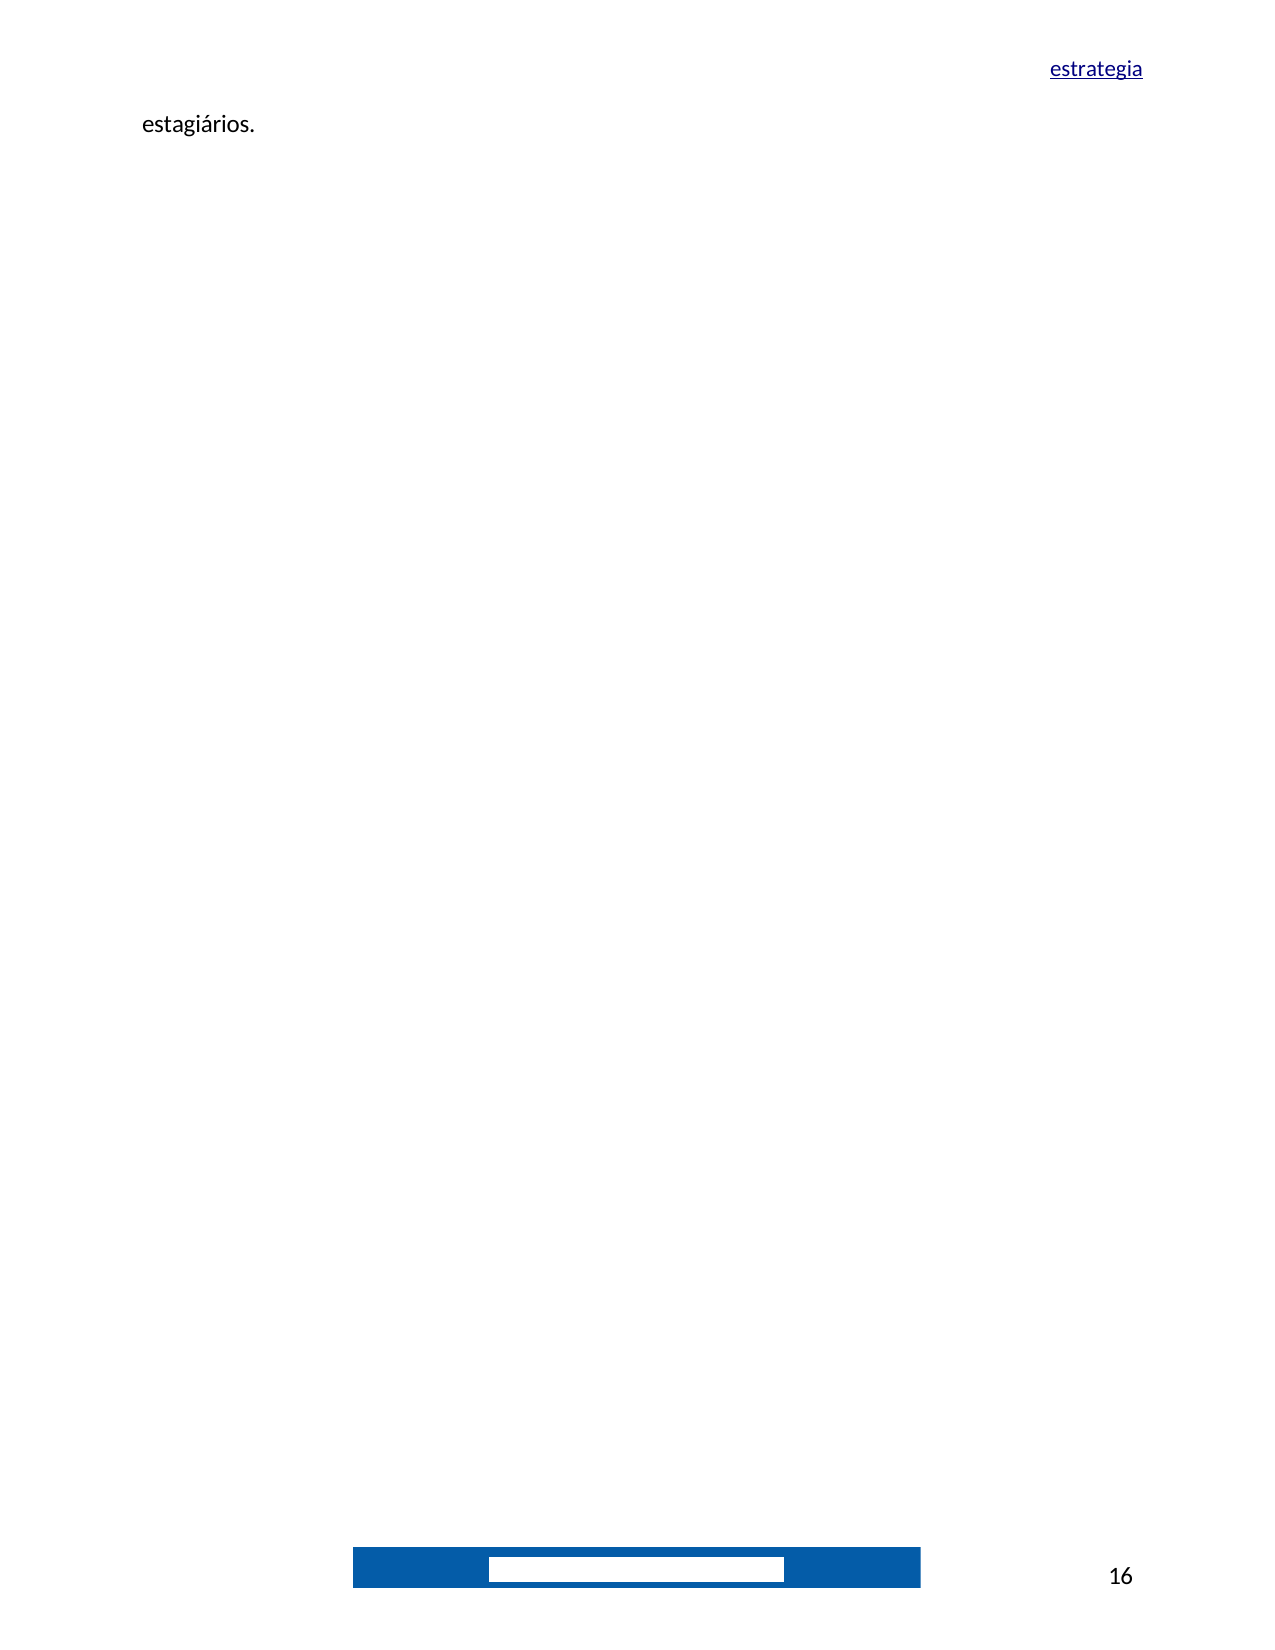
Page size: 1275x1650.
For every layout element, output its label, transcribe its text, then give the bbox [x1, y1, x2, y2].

text estagiários. [142, 109, 1134, 139]
